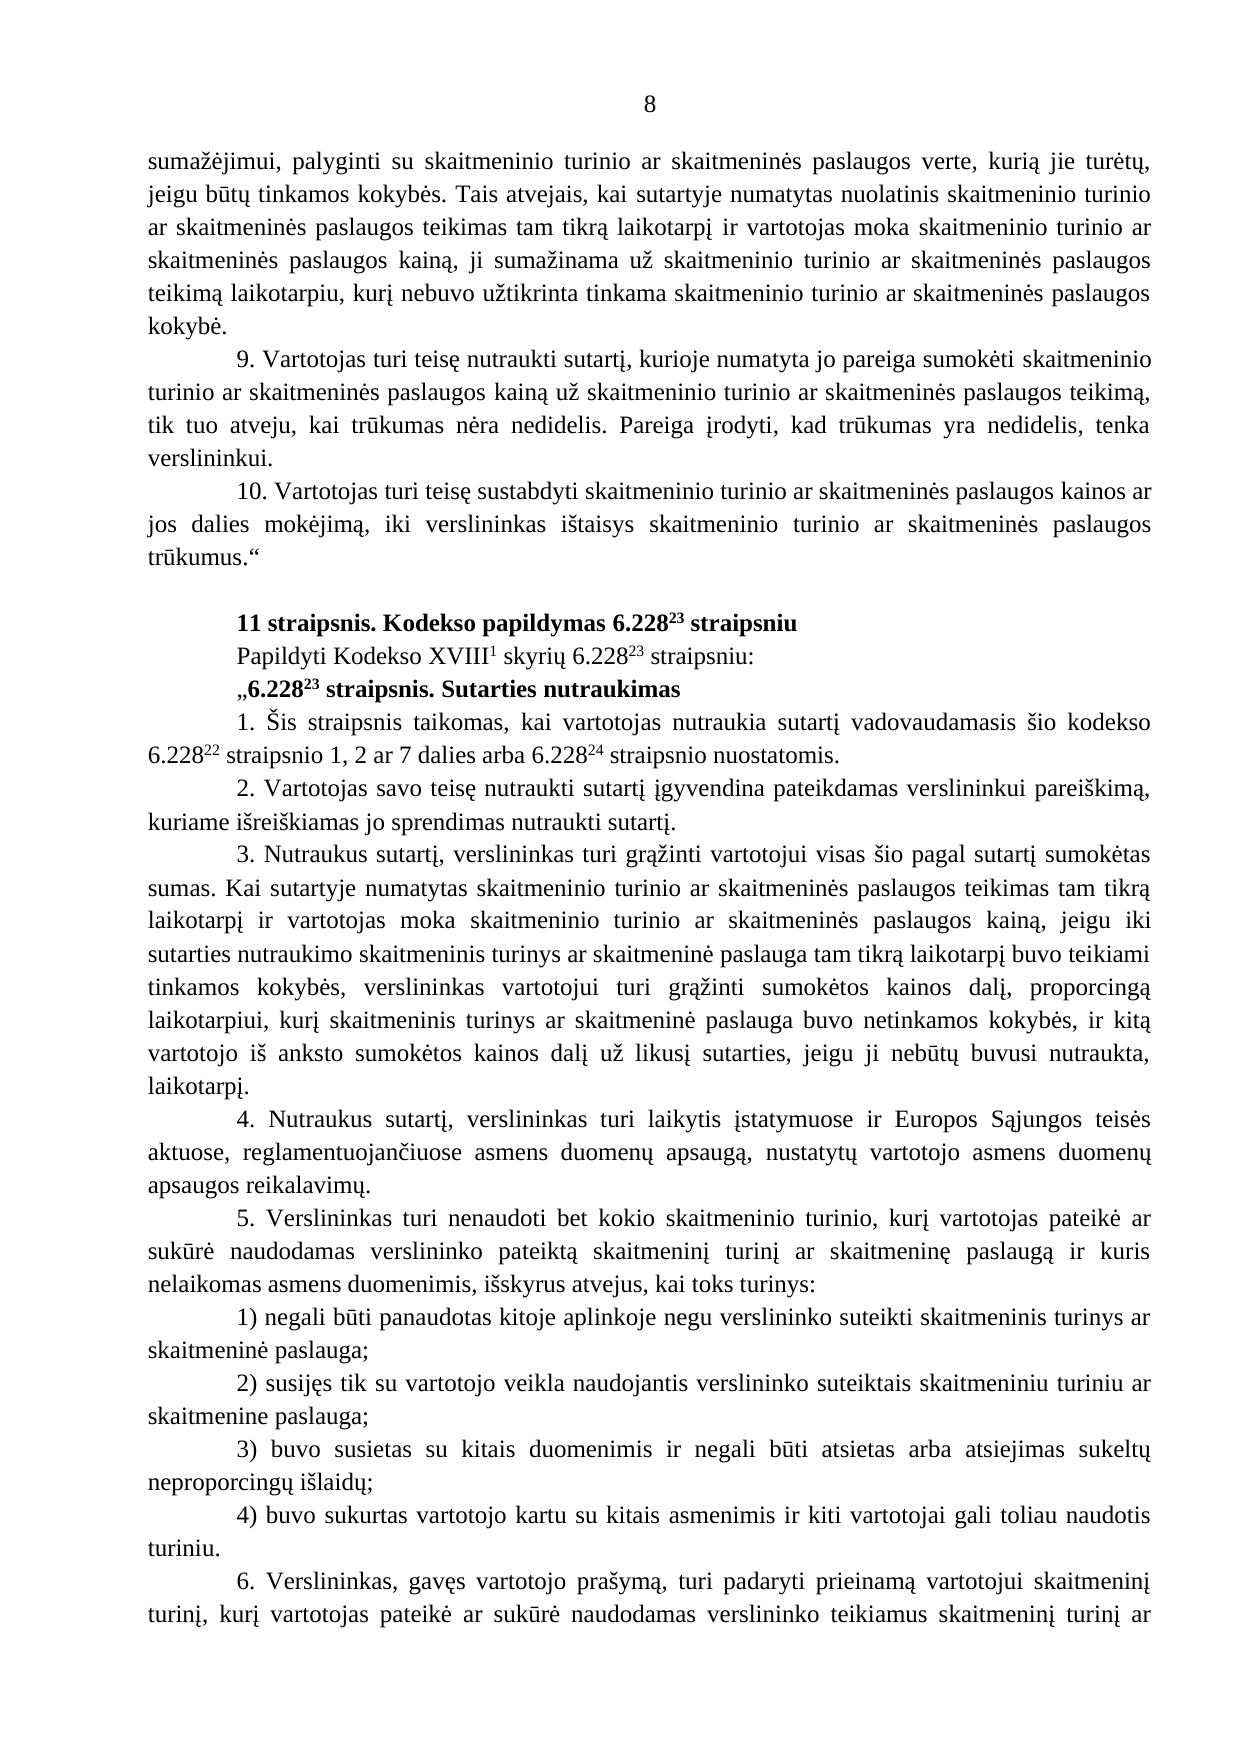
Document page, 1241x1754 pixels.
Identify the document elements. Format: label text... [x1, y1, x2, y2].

text Papildyti Kodekso XVIII1 skyrių 6.22823 straipsniu: [148, 641, 1152, 670]
text 5. Verslininkas turi nenaudoti bet kokio skaitmeninio turinio, kurį vartotojas pateikė ar sukūrė naudodamas verslininko pateiktą skaitmeninį turinį ar skaitmeninę paslaugą ir kuris nelaikomas asmens duomenimis, išskyrus atvejus, kai toks turinys: [148, 1203, 1152, 1298]
text 4. Nutraukus sutartį, verslininkas turi laikytis įstatymuose ir Europos Sąjungos teisės aktuose, reglamentuojančiuose asmens duomenų apsaugą, nustatytų vartotojo asmens duomenų apsaugos reikalavimų. [148, 1104, 1152, 1198]
text 1. Šis straipsnis taikomas, kai vartotojas nutraukia sutartį vadovaudamasis šio kodekso 6.22822 straipsnio 1, 2 ar 7 dalies arba 6.22824 straipsnio nuostatomis. [148, 707, 1152, 769]
text 4) buvo sukurtas vartotojo kartu su kitais asmenimis ir kiti vartotojai gali toliau naudotis turiniu. [148, 1500, 1152, 1562]
text 6. Verslininkas, gavęs vartotojo prašymą, turi padaryti prieinamą vartotojui skaitmeninį turinį, kurį vartotojas pateikė ar sukūrė naudodamas verslininko teikiamus skaitmeninį turinį ar [148, 1566, 1152, 1628]
text sumažėjimui, palyginti su skaitmeninio turinio ar skaitmeninės paslaugos verte, kurią jie turėtų, jeigu būtų tinkamos kokybės. Tais atvejais, kai sutartyje numatytas nuolatinis skaitmeninio turinio ar skaitmeninės paslaugos teikimas tam tikrą laikotarpį ir vartotojas moka skaitmeninio turinio ar skaitmeninės paslaugos kainą, ji sumažinama už skaitmeninio turinio ar skaitmeninės paslaugos teikimą laikotarpiu, kurį nebuvo užtikrinta tinkama skaitmeninio turinio ar skaitmeninės paslaugos kokybė. [148, 146, 1152, 340]
text 3) buvo susietas su kitais duomenimis ir negali būti atsietas arba atsiejimas sukeltų neproporcingų išlaidų; [148, 1434, 1152, 1496]
text 11 straipsnis. Kodekso papildymas 6.22823 straipsniu [148, 608, 1152, 637]
text 10. Vartotojas turi teisę sustabdyti skaitmeninio turinio ar skaitmeninės paslaugos kainos ar jos dalies mokėjimą, iki verslininkas ištaisys skaitmeninio turinio ar skaitmeninės paslaugos trūkumus.“ [148, 476, 1152, 571]
text 9. Vartotojas turi teisę nutraukti sutartį, kurioje numatyta jo pareiga sumokėti skaitmeninio turinio ar skaitmeninės paslaugos kainą už skaitmeninio turinio ar skaitmeninės paslaugos teikimą, tik tuo atveju, kai trūkumas nėra nedidelis. Pareiga įrodyti, kad trūkumas yra nedidelis, tenka verslininkui. [148, 344, 1152, 472]
text „6.22823 straipsnis. Sutarties nutraukimas [148, 674, 1152, 703]
text 2. Vartotojas savo teisę nutraukti sutartį įgyvendina pateikdamas verslininkui pareiškimą, kuriame išreiškiamas jo sprendimas nutraukti sutartį. [148, 773, 1152, 835]
text 3. Nutraukus sutartį, verslininkas turi grąžinti vartotojui visas šio pagal sutartį sumokėtas sumas. Kai sutartyje numatytas skaitmeninio turinio ar skaitmeninės paslaugos teikimas tam tikrą laikotarpį ir vartotojas moka skaitmeninio turinio ar skaitmeninės paslaugos kainą, jeigu iki sutarties nutraukimo skaitmeninis turinys ar skaitmeninė paslauga tam tikrą laikotarpį buvo teikiami tinkamos kokybės, verslininkas vartotojui turi grąžinti sumokėtos kainos dalį, proporcingą laikotarpiui, kurį skaitmeninis turinys ar skaitmeninė paslauga buvo netinkamos kokybės, ir kitą vartotojo iš anksto sumokėtos kainos dalį už likusį sutarties, jeigu ji nebūtų buvusi nutraukta, laikotarpį. [148, 839, 1152, 1099]
text 1) negali būti panaudotas kitoje aplinkoje negu verslininko suteikti skaitmeninis turinys ar skaitmeninė paslauga; [148, 1302, 1152, 1364]
text 2) susijęs tik su vartotojo veikla naudojantis verslininko suteiktais skaitmeniniu turiniu ar skaitmenine paslauga; [148, 1368, 1152, 1430]
